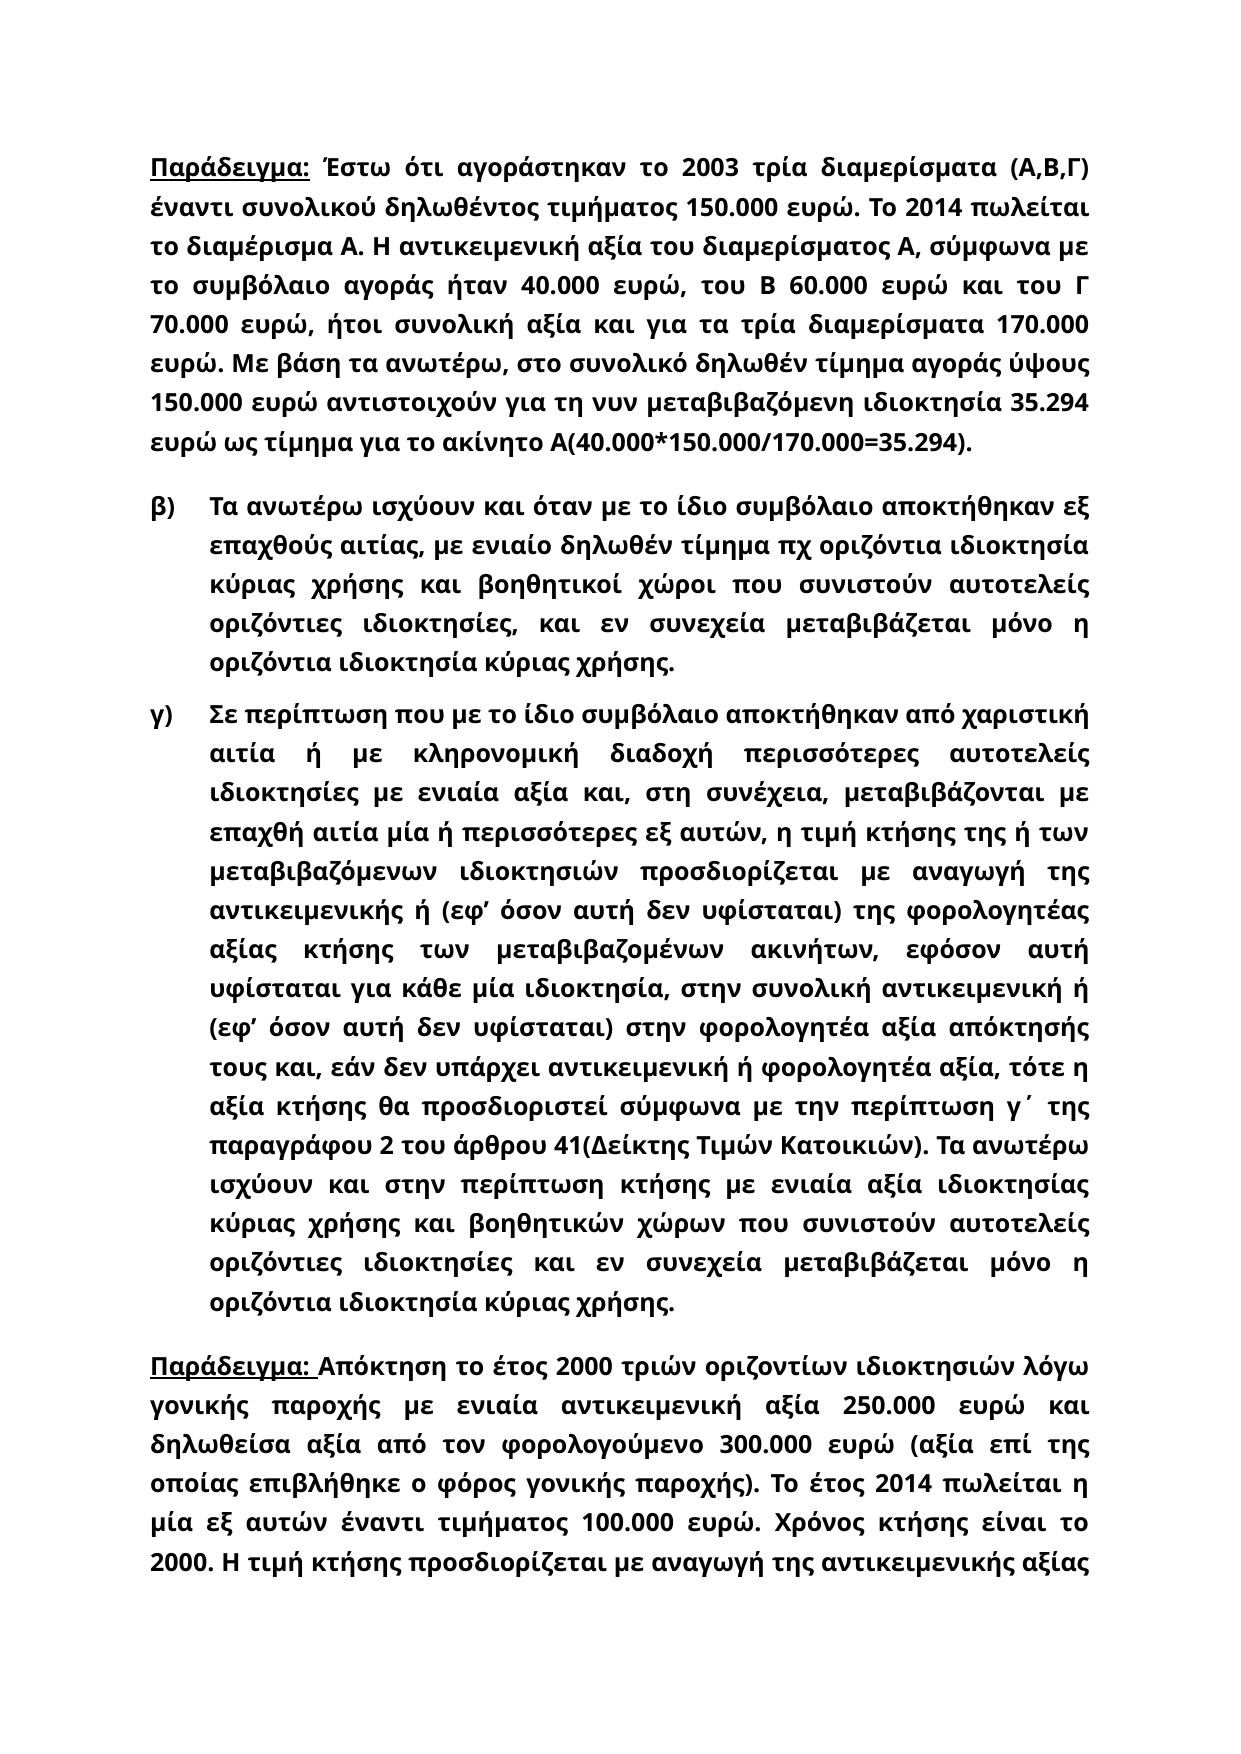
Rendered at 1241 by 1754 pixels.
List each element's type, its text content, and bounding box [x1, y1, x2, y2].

list γ) Σε περίπτωση που με το ίδιο συμβόλαιο αποκτήθηκαν από χαριστική αιτία ή με κληρονομική διαδοχή περισσότερες αυτοτελείς ιδιοκτησίες με ενιαία αξία και, στη συνέχεια, μεταβιβάζονται με επαχθή αιτία μία ή περισσότερες εξ αυτών, η τιμή κτήσης της ή των μεταβιβαζόμενων ιδιοκτησιών προσδιορίζεται με αναγωγή της αντικειμενικής ή (εφ’ όσον αυτή δεν υφίσταται) της φορολογητέας αξίας κτήσης των μεταβιβαζομένων ακινήτων, εφόσον αυτή υφίσταται για κάθε μία ιδιοκτησία, στην συνολική αντικειμενική ή (εφ’ όσον αυτή δεν υφίσταται) στην φορολογητέα αξία απόκτησής τους και, εάν δεν υπάρχει αντικειμενική ή φορολογητέα αξία, τότε η αξία κτήσης θα προσδιοριστεί σύμφωνα με την περίπτωση γ΄ της παραγράφου 2 του άρθρου 41(Δείκτης Τιμών Κατοικιών). Τα ανωτέρω ισχύουν και στην περίπτωση κτήσης με ενιαία αξία ιδιοκτησίας κύριας χρήσης και βοηθητικών χώρων που συνιστούν αυτοτελείς οριζόντιες ιδιοκτησίες και εν συνεχεία μεταβιβάζεται μόνο η οριζόντια ιδιοκτησία κύριας χρήσης. [150, 697, 1090, 1318]
list β) Τα ανωτέρω ισχύουν και όταν με το ίδιο συμβόλαιο αποκτήθηκαν εξ επαχθούς αιτίας, με ενιαίο δηλωθέν τίμημα πχ οριζόντια ιδιοκτησία κύριας χρήσης και βοηθητικοί χώροι που συνιστούν αυτοτελείς οριζόντιες ιδιοκτησίες, και εν συνεχεία μεταβιβάζεται μόνο η οριζόντια ιδιοκτησία κύριας χρήσης. [150, 488, 1090, 679]
text Παράδειγμα: Έστω ότι αγοράστηκαν το 2003 τρία διαμερίσματα (Α,Β,Γ) έναντι συνολικού δηλωθέντος τιμήματος 150.000 ευρώ. Το 2014 πωλείται το διαμέρισμα Α. Η αντικειμενική αξία του διαμερίσματος Α, σύμφωνα με το συμβόλαιο αγοράς ήταν 40.000 ευρώ, του Β 60.000 ευρώ και του Γ 70.000 ευρώ, ήτοι συνολική αξία και για τα τρία διαμερίσματα 170.000 ευρώ. Με βάση τα ανωτέρω, στο συνολικό δηλωθέν τίμημα αγοράς ύψους 150.000 ευρώ αντιστοιχούν για τη νυν μεταβιβαζόμενη ιδιοκτησία 35.294 ευρώ ως τίμημα για το ακίνητο Α(40.000*150.000/170.000=35.294). [150, 150, 1090, 458]
text Παράδειγμα: Απόκτηση το έτος 2000 τριών οριζοντίων ιδιοκτησιών λόγω γονικής παροχής με ενιαία αντικειμενική αξία 250.000 ευρώ και δηλωθείσα αξία από τον φορολογούμενο 300.000 ευρώ (αξία επί της οποίας επιβλήθηκε ο φόρος γονικής παροχής). Το έτος 2014 πωλείται η μία εξ αυτών έναντι τιμήματος 100.000 ευρώ. Χρόνος κτήσης είναι το 2000. Η τιμή κτήσης προσδιορίζεται με αναγωγή της αντικειμενικής αξίας [150, 1348, 1090, 1578]
